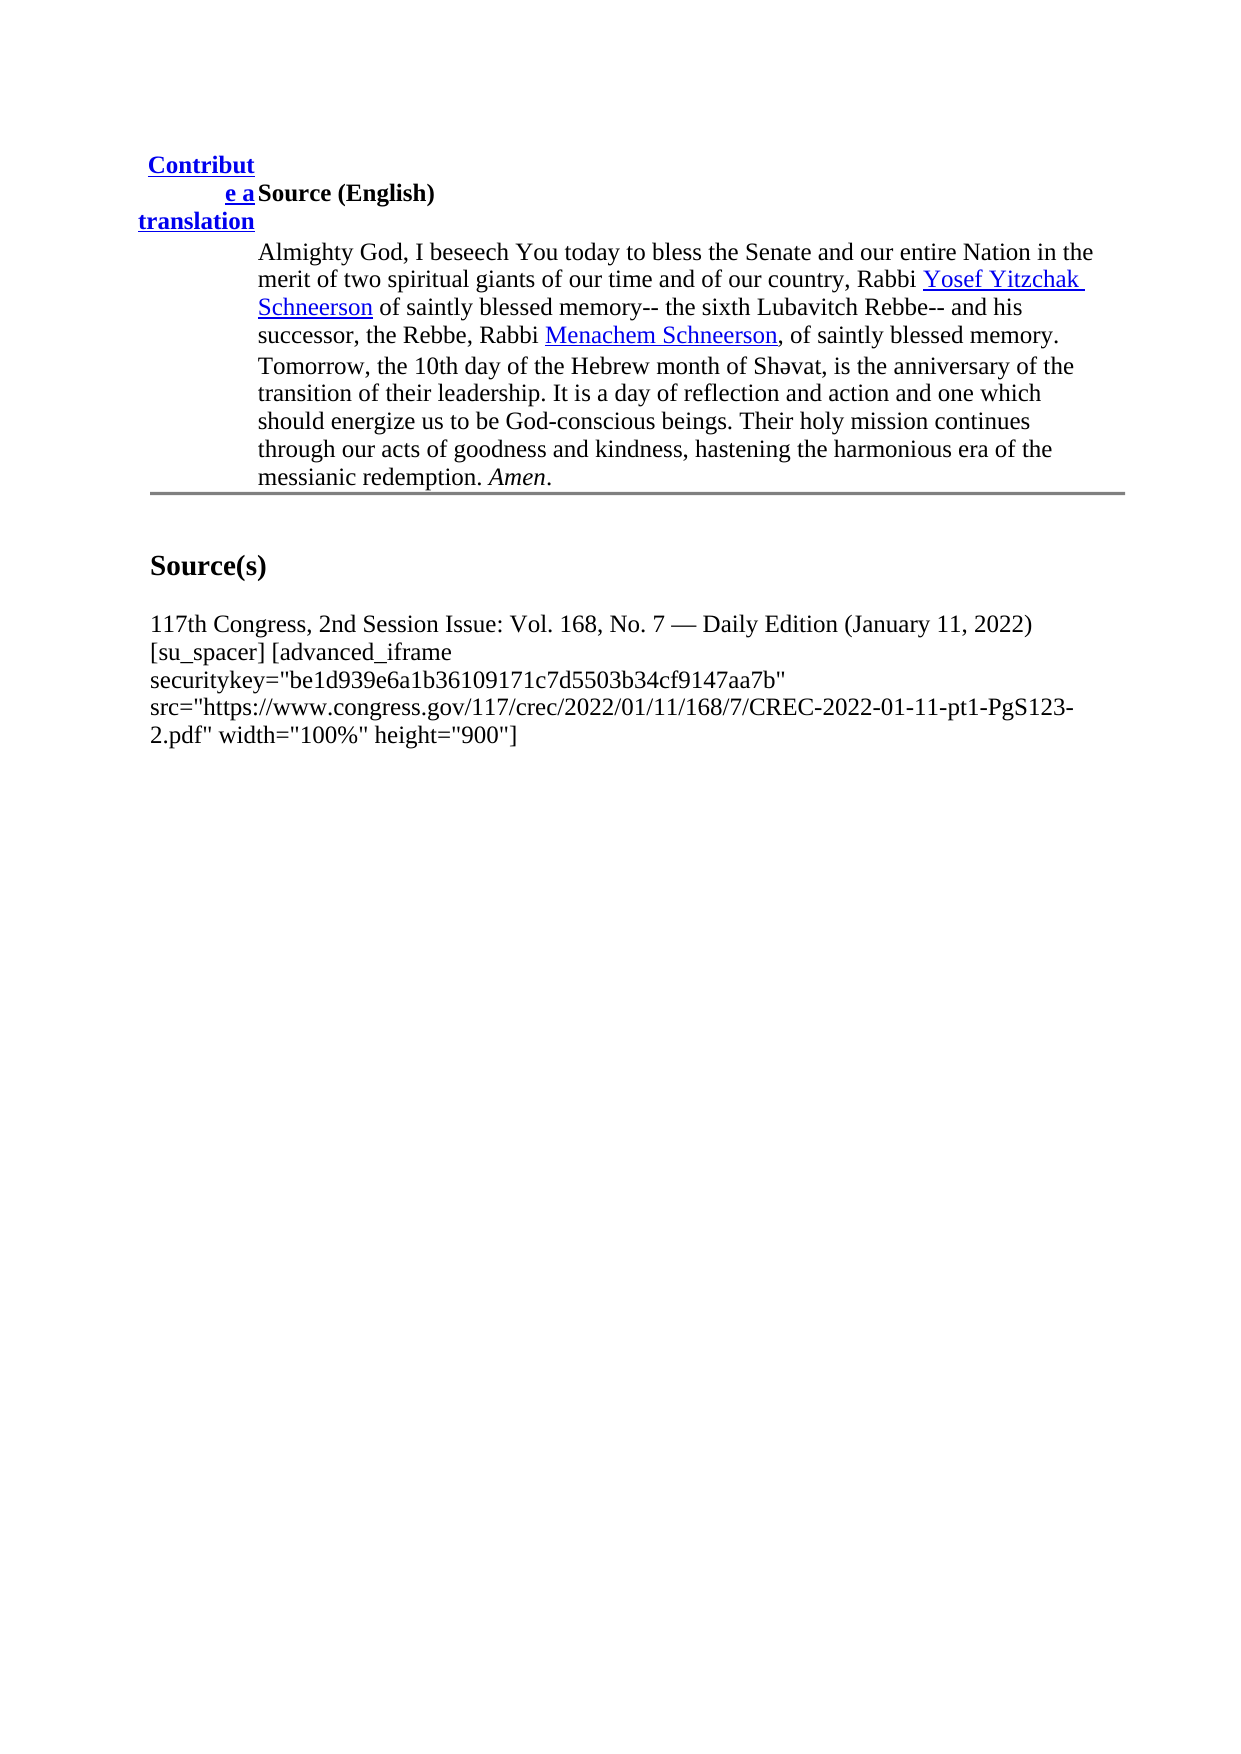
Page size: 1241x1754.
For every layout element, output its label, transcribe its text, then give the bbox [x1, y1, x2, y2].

table_cell Almighty God, I beseech You today to bless the Senate and our entire Nation in the merit of two spiritual giants of our time and of our country, Rabbi Yosef Yitzchak Schneerson of saintly blessed memory-- the sixth Lubavitch Rebbe-- and his successor, the Rebbe, Rabbi Menachem Schneerson, of saintly blessed memory. [256, 236, 1105, 350]
table_header Contribute a translation [135, 150, 256, 236]
table_cell Tomorrow, the 10th day of the Hebrew month of Shəvat, is the anniversary of the transition of their leadership. It is a day of reflection and action and one which should energize us to be God-conscious beings. Their holy mission continues through our acts of goodness and kindness, hastening the harmonious era of the messianic redemption. Amen. [256, 350, 1105, 491]
text 117th Congress, 2nd Session Issue: Vol. 168, No. 7 — Daily Edition (January 11, 2022) [su_spacer] [advanced_iframe securitykey="be1d939e6a1b36109171c7d5503b34cf9147aa7b" src="https://www.congress.gov/117/crec/2022/01/11/168/7/CREC-2022-01-11-pt1-PgS123-2.pdf" width="100%" height="900"] [150, 610, 1090, 749]
subtitle Source(s) [150, 549, 1090, 581]
table_header Source (English) [256, 150, 1105, 236]
table_cell [135, 350, 256, 492]
table_cell [135, 236, 256, 350]
